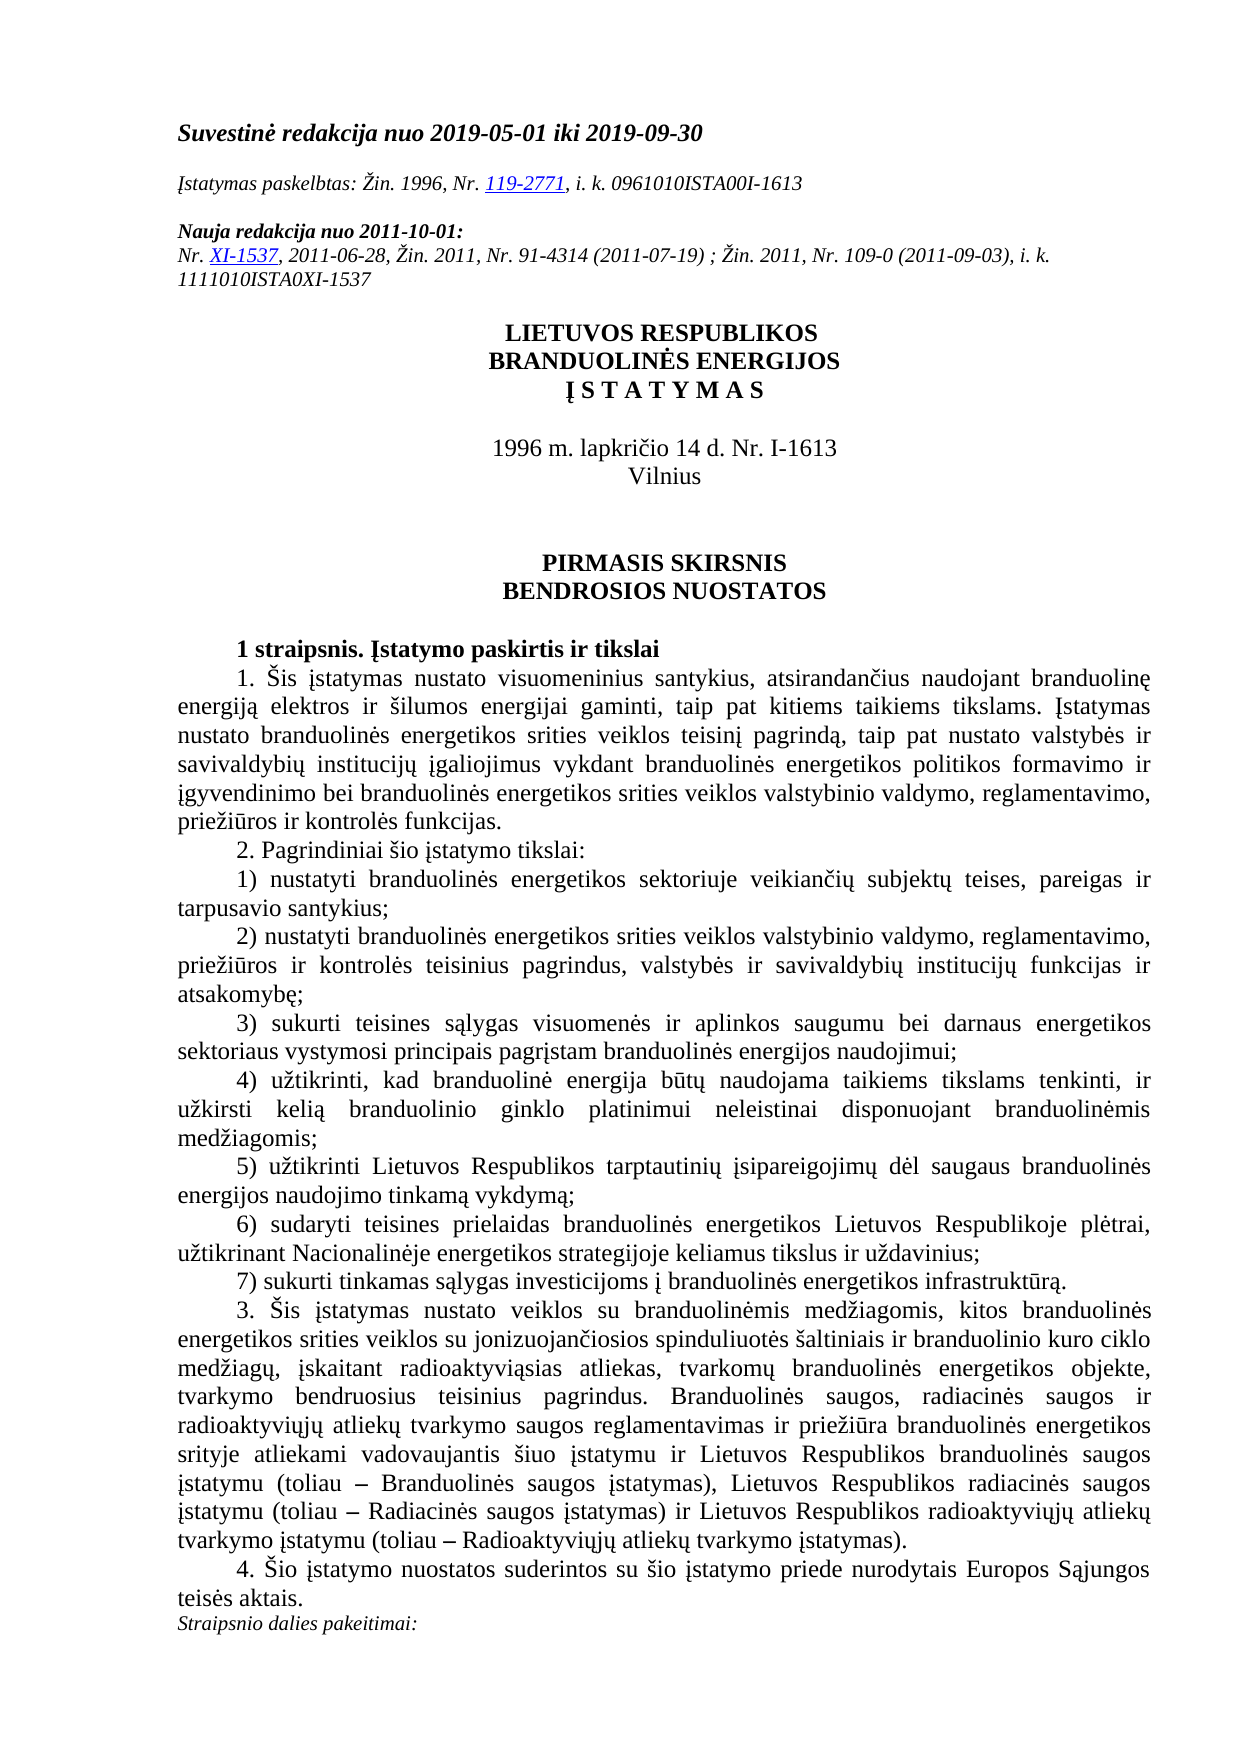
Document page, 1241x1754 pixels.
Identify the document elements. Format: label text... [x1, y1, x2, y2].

text PIRMASIS SKIRSNIS [177, 548, 1152, 576]
text 3) sukurti teisines sąlygas visuomenės ir aplinkos saugumu bei darnaus energetikos sektoriaus vystymosi principais pagrįstam branduolinės energijos naudojimui; [177, 1008, 1152, 1065]
text 1996 m. lapkričio 14 d. Nr. I-1613 [177, 433, 1152, 461]
text 1. Šis įstatymas nustato visuomeninius santykius, atsirandančius naudojant branduolinę energiją elektros ir šilumos energijai gaminti, taip pat kitiems taikiems tikslams. Įstatymas nustato branduolinės energetikos srities veiklos teisinį pagrindą, taip pat nustato valstybės ir savivaldybių institucijų įgaliojimus vykdant branduolinės energetikos politikos formavimo ir įgyvendinimo bei branduolinės energetikos srities veiklos valstybinio valdymo, reglamentavimo, priežiūros ir kontrolės funkcijas. [177, 663, 1152, 835]
text 4. Šio įstatymo nuostatos suderintos su šio įstatymo priede nurodytais Europos Sąjungos teisės aktais. [177, 1554, 1152, 1611]
text 4) užtikrinti, kad branduolinė energija būtų naudojama taikiems tikslams tenkinti, ir užkirsti kelią branduolinio ginklo platinimui neleistinai disponuojant branduolinėmis medžiagomis; [177, 1065, 1152, 1151]
text 6) sudaryti teisines prielaidas branduolinės energetikos Lietuvos Respublikoje plėtrai, užtikrinant Nacionalinėje energetikos strategijoje keliamus tikslus ir uždavinius; [177, 1209, 1152, 1266]
text 1) nustatyti branduolinės energetikos sektoriuje veikiančių subjektų teises, pareigas ir tarpusavio santykius; [177, 864, 1152, 921]
text Straipsnio dalies pakeitimai: [177, 1611, 1152, 1635]
text Vilnius [177, 461, 1152, 490]
text Nauja redakcija nuo 2011-10-01: [177, 219, 1152, 243]
text 3. Šis įstatymas nustato veiklos su branduolinėmis medžiagomis, kitos branduolinės energetikos srities veiklos su jonizuojančiosios spinduliuotės šaltiniais ir branduolinio kuro ciklo medžiagų, įskaitant radioaktyviąsias atliekas, tvarkomų branduolinės energetikos objekte, tvarkymo bendruosius teisinius pagrindus. Branduolinės saugos, radiacinės saugos ir radioaktyviųjų atliekų tvarkymo saugos reglamentavimas ir priežiūra branduolinės energetikos srityje atliekami vadovaujantis šiuo įstatymu ir Lietuvos Respublikos branduolinės saugos įstatymu (toliau – Branduolinės saugos įstatymas), Lietuvos Respublikos radiacinės saugos įstatymu (toliau – Radiacinės saugos įstatymas) ir Lietuvos Respublikos radioaktyviųjų atliekų tvarkymo įstatymu (toliau – Radioaktyviųjų atliekų tvarkymo įstatymas). [177, 1295, 1152, 1554]
text 1 straipsnis. Įstatymo paskirtis ir tikslai [177, 634, 1152, 663]
text Suvestinė redakcija nuo 2019-05-01 iki 2019-09-30 [177, 118, 1152, 147]
text BENDROSIOS NUOSTATOS [177, 576, 1152, 605]
text Nr. XI-1537, 2011-06-28, Žin. 2011, Nr. 91-4314 (2011-07-19) ; Žin. 2011, Nr. 109-0 (2011-09-03), i. k. 1111010ISTA0XI-1537 [177, 243, 1152, 291]
text 7) sukurti tinkamas sąlygas investicijoms į branduolinės energetikos infrastruktūrą. [177, 1266, 1152, 1295]
text LIETUVOS RESPUBLIKOS BRANDUOLINĖS ENERGIJOS ĮSTATYMAS [177, 318, 1152, 404]
text 2) nustatyti branduolinės energetikos srities veiklos valstybinio valdymo, reglamentavimo, priežiūros ir kontrolės teisinius pagrindus, valstybės ir savivaldybių institucijų funkcijas ir atsakomybę; [177, 921, 1152, 1008]
text 5) užtikrinti Lietuvos Respublikos tarptautinių įsipareigojimų dėl saugaus branduolinės energijos naudojimo tinkamą vykdymą; [177, 1151, 1152, 1209]
text 2. Pagrindiniai šio įstatymo tikslai: [177, 835, 1152, 864]
text Įstatymas paskelbtas: Žin. 1996, Nr. 119-2771, i. k. 0961010ISTA00I-1613 [177, 171, 1152, 195]
